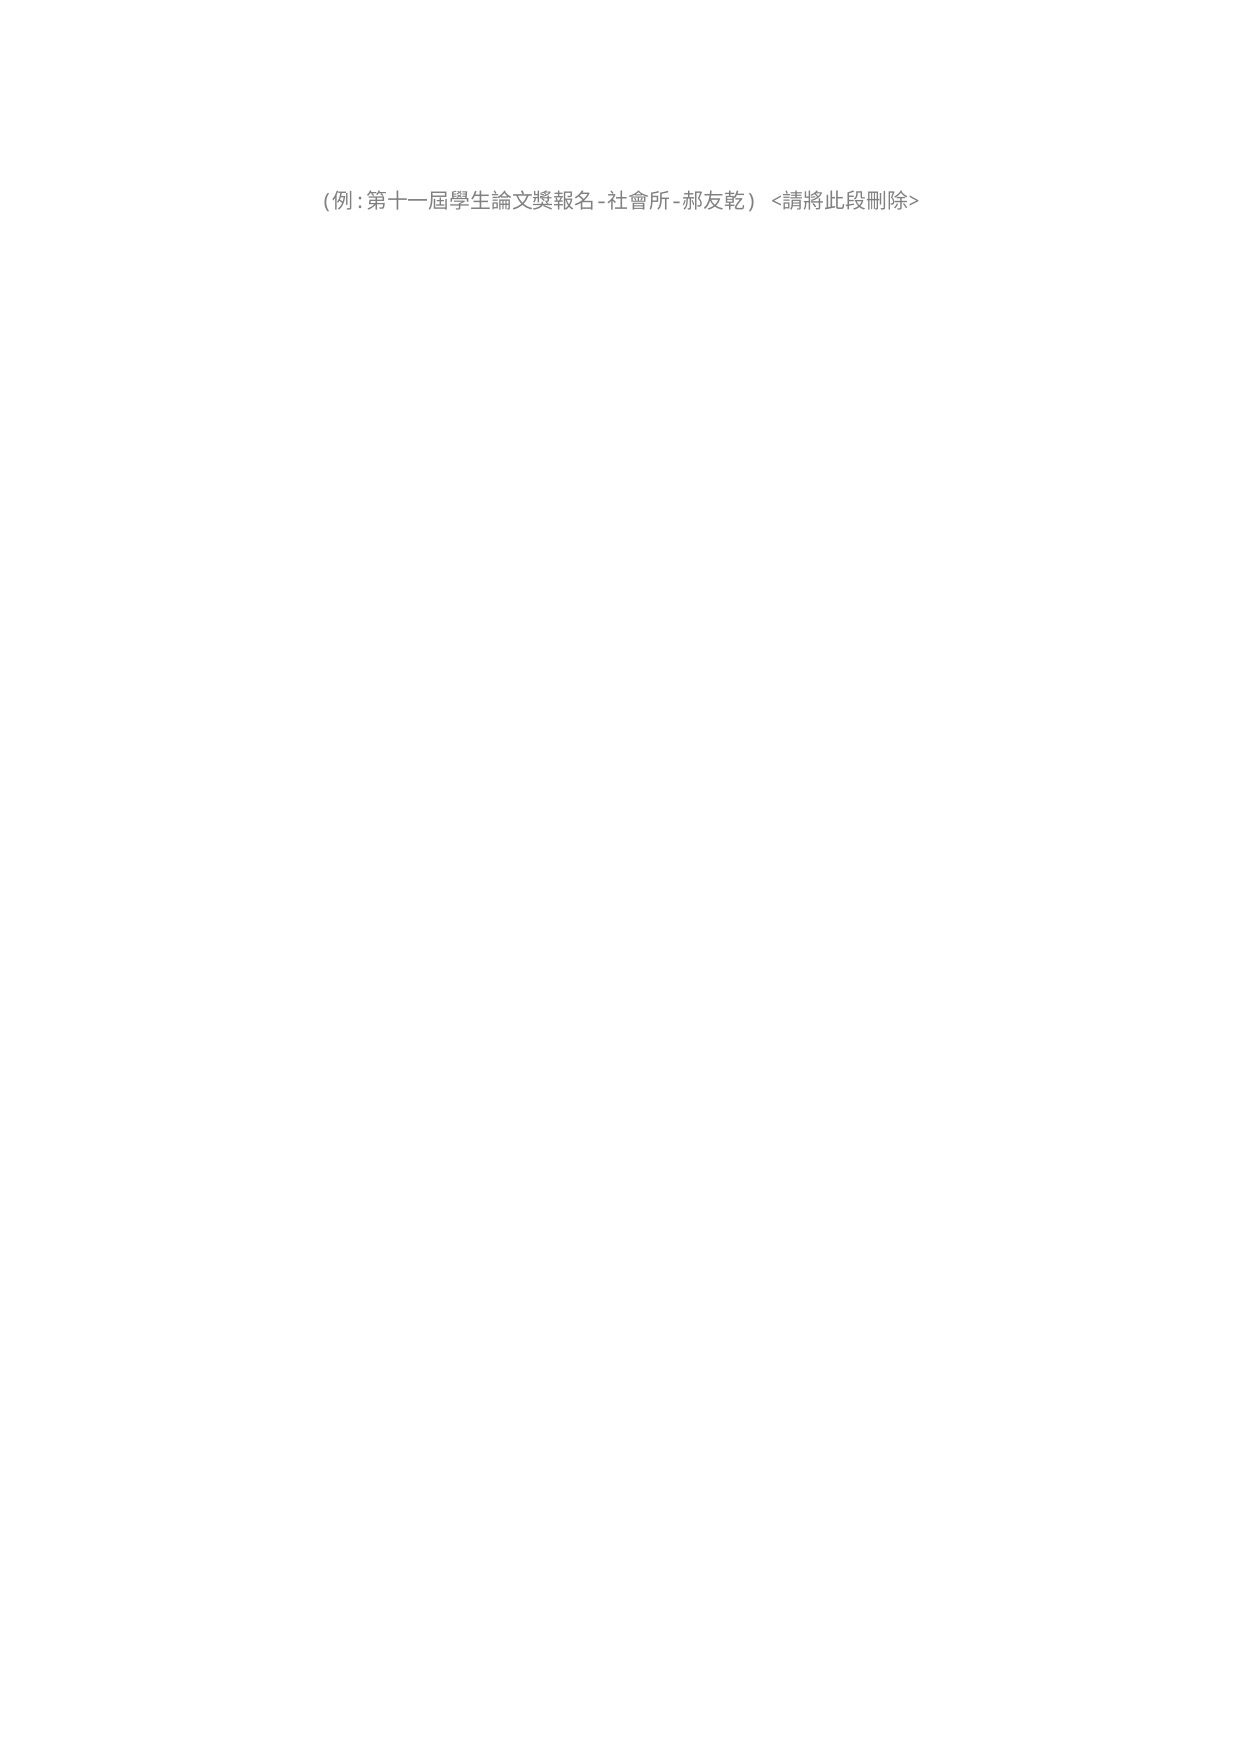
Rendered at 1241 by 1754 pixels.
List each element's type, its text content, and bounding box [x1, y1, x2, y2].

text (例:第十一屆學生論文獎報名-社會所-郝友乾) <請將此段刪除> [187, 158, 1053, 221]
